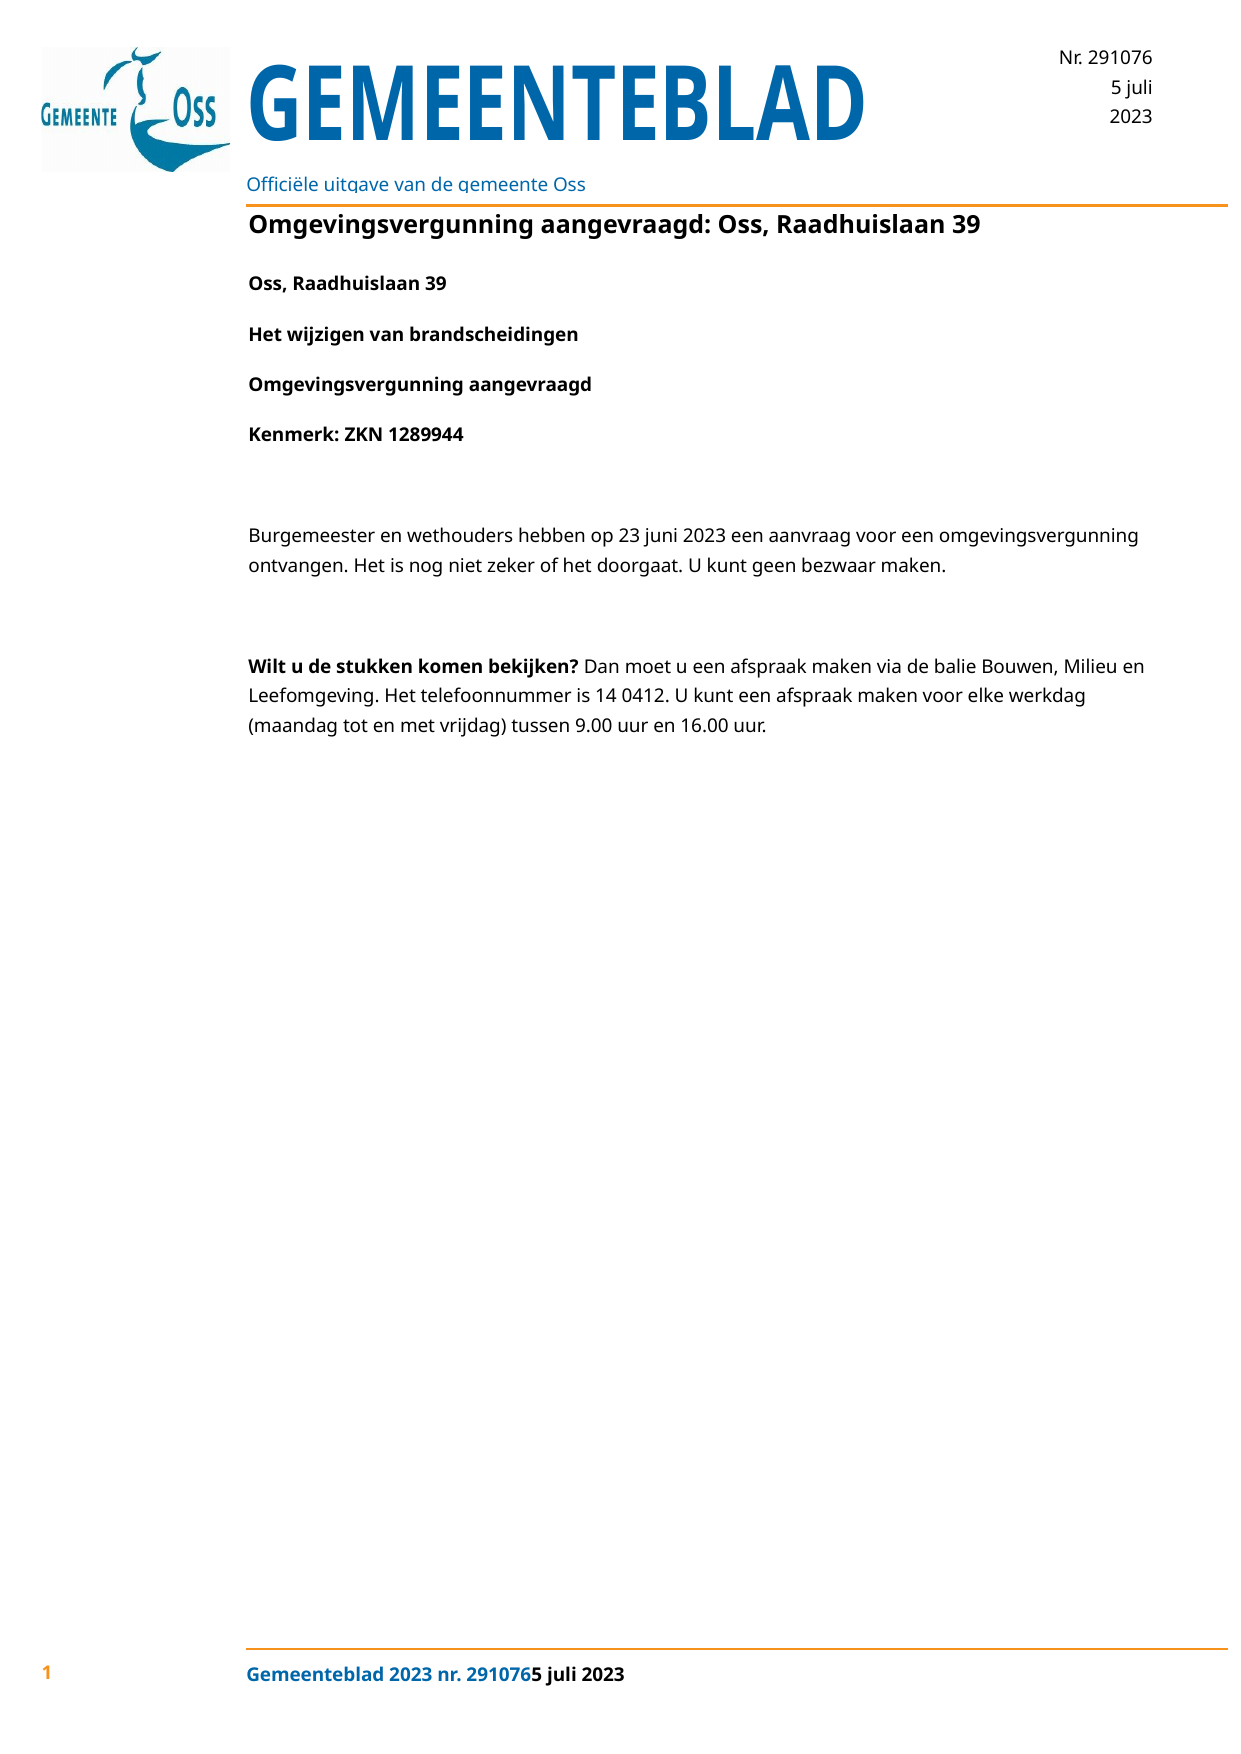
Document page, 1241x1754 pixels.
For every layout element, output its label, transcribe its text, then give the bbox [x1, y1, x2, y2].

picture [41, 47, 231, 172]
text Het wijzigen van brandscheidingen [248, 321, 1152, 346]
text Omgevingsvergunning aangevraagd: Oss, Raadhuislaan 39 [248, 207, 1152, 241]
text Omgevingsvergunning aangevraagd [248, 371, 1152, 397]
text Kenmerk: ZKN 1289944 [248, 422, 1152, 447]
text Burgemeester en wethouders hebben op 23 juni 2023 een aanvraag voor een omgevingsvergunning ontvangen. Het is nog niet zeker of het doorgaat. U kunt geen bezwaar maken. [248, 522, 1152, 578]
text Oss, Raadhuislaan 39 [248, 270, 1152, 296]
text Wilt u de stukken komen bekijken? Dan moet u een afspraak maken via de balie Bouwen, Milieu en Leefomgeving. Het telefoonnummer is 14 0412. U kunt een afspraak maken voor elke werkdag (maandag tot en met vrijdag) tussen 9.00 uur en 16.00 uur. [248, 653, 1152, 738]
